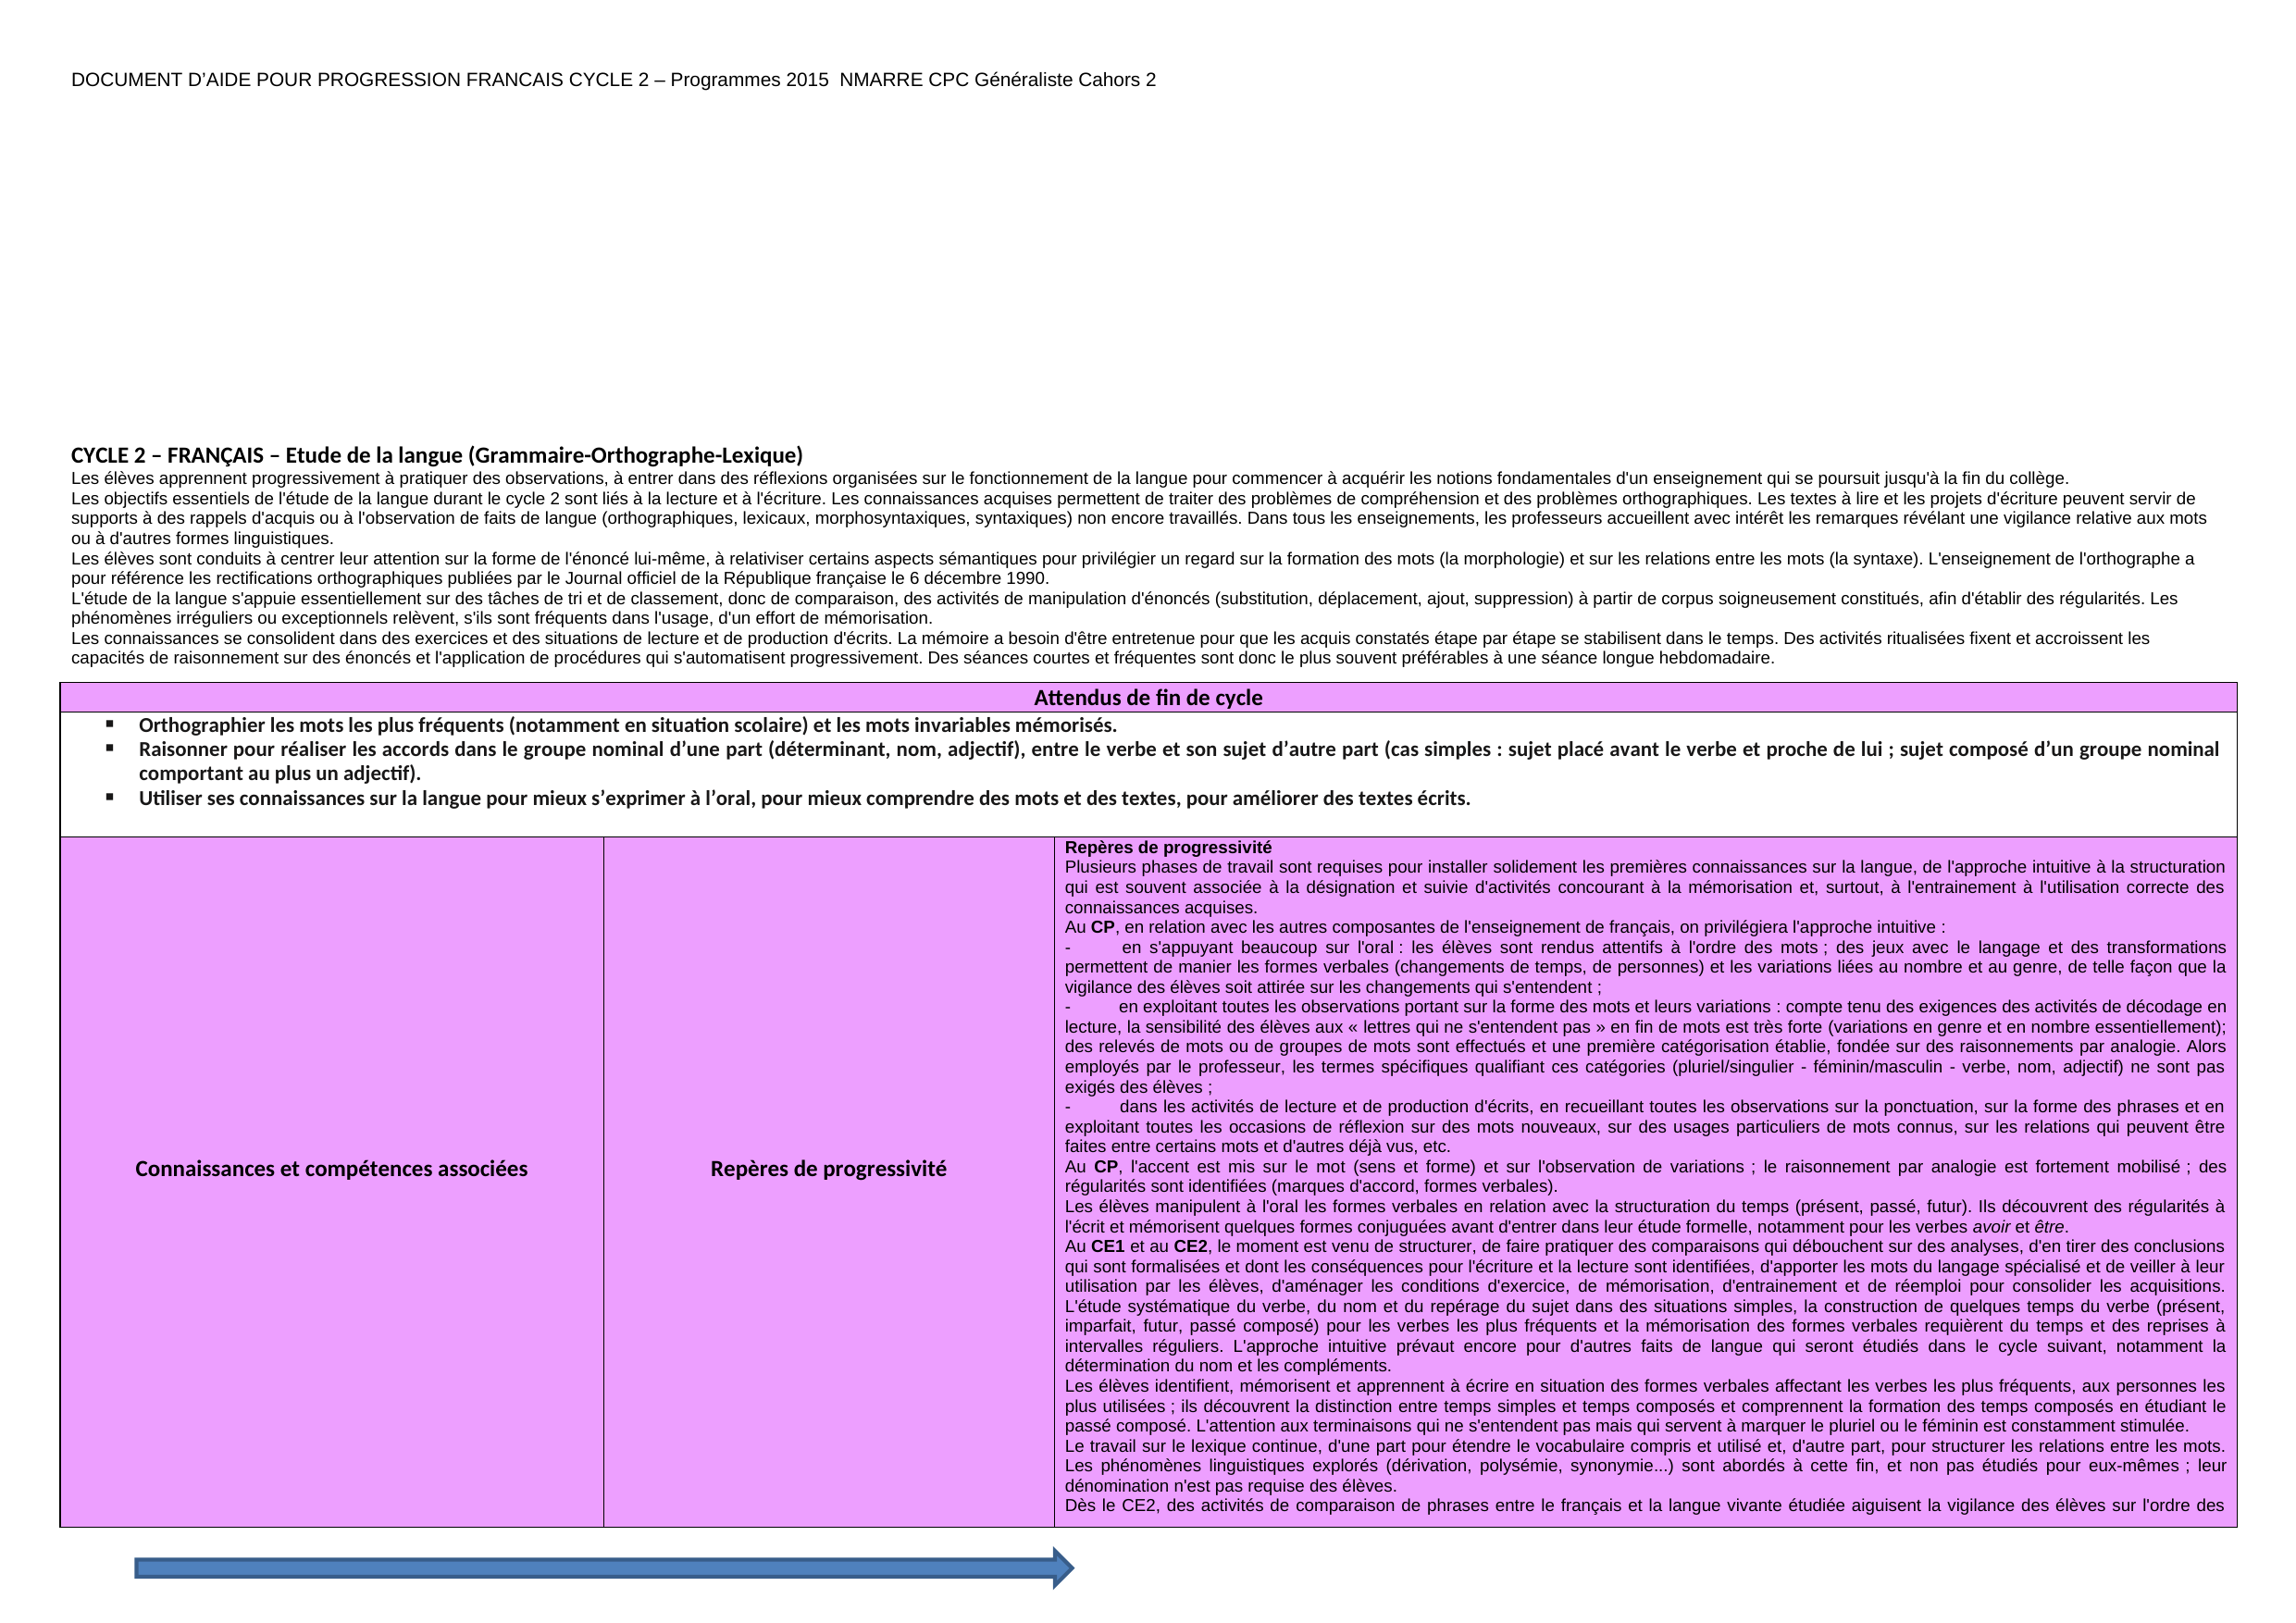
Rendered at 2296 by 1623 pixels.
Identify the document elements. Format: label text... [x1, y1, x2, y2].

table_cell Repères de progressivité [604, 837, 1054, 1527]
text Les élèves apprennent progressivement à pratiquer des observations, à entrer dans des réflexions organisées sur le fonctionnement de la langue pour commencer à acquérir les notions fondamentales d'un enseignement qui se poursuit jusqu'à la fin du collège. [71, 468, 2226, 489]
text Les connaissances se consolident dans des exercices et des situations de lecture et de production d'écrits. La mémoire a besoin d'être entretenue pour que les acquis constatés étape par étape se stabilisent dans le temps. Des activités ritualisées fixent et accroissent les capacités de raisonnement sur des énoncés et l'application de procédures qui s'automatisent progressivement. Des séances courtes et fréquentes sont donc le plus souvent préférables à une séance longue hebdomadaire. [71, 628, 2226, 668]
text Les objectifs essentiels de l'étude de la langue durant le cycle 2 sont liés à la lecture et à l'écriture. Les connaissances acquises permettent de traiter des problèmes de compréhension et des problèmes orthographiques. Les textes à lire et les projets d'écriture peuvent servir de supports à des rappels d'acquis ou à l'observation de faits de langue (orthographiques, lexicaux, morphosyntaxiques, syntaxiques) non encore travaillés. Dans tous les enseignements, les professeurs accueillent avec intérêt les remarques révélant une vigilance relative aux mots ou à d'autres formes linguistiques. [71, 489, 2226, 548]
table_header Attendus de fin de cycle [61, 683, 2237, 712]
table_cell Connaissances et compétences associées [61, 837, 603, 1527]
text L'étude de la langue s'appuie essentiellement sur des tâches de tri et de classement, donc de comparaison, des activités de manipulation d'énoncés (substitution, déplacement, ajout, suppression) à partir de corpus soigneusement constitués, afin d'établir des régularités. Les phénomènes irréguliers ou exceptionnels relèvent, s'ils sont fréquents dans l'usage, d'un effort de mémorisation. [71, 588, 2226, 628]
text Les élèves sont conduits à centrer leur attention sur la forme de l'énoncé lui-même, à relativiser certains aspects sémantiques pour privilégier un regard sur la formation des mots (la morphologie) et sur les relations entre les mots (la syntaxe). L'enseignement de l'orthographe a pour référence les rectifications orthographiques publiées par le Journal officiel de la République française le 6 décembre 1990. [71, 548, 2226, 588]
table_cell Repères de progressivité Plusieurs phases de travail sont requises pour installer solidement les premières connaissances sur la langue, de l'approche intuitive à la structuration qui est souvent associée à la désignation et suivie d'activités concourant à la mémorisation et, surtout, à l'entrainement à l'utilisation correcte des connaissances acquises. Au CP, en relation avec les autres composantes de l'enseignement de français, on privilégiera l'approche intuitive : - en s'appuyant beaucoup sur l'oral : les élèves sont rendus attentifs à l'ordre des mots ; des jeux avec le langage et des transformations permettent de manier les formes verbales (changements de temps, de personnes) et les variations liées au nombre et au genre, de telle façon que la vigilance des élèves soit attirée sur les changements qui s'entendent ; - en exploitant toutes les observations portant sur la forme des mots et leurs variations : compte tenu des exigences des activités de décodage en lecture, la sensibilité des élèves aux « lettres qui ne s'entendent pas » en fin de mots est très forte (variations en genre et en nombre essentiellement); des relevés de mots ou de groupes de mots sont effectués et une première catégorisation établie, fondée sur des raisonnements par analogie. Alors employés par le professeur, les termes spécifiques qualifiant ces catégories (pluriel/singulier - féminin/masculin - verbe, nom, adjectif) ne sont pas exigés des élèves ; - dans les activités de lecture et de production d'écrits, en recueillant toutes les observations sur la ponctuation, sur la forme des phrases et en exploitant toutes les occasions de réflexion sur des mots nouveaux, sur des usages particuliers de mots connus, sur les relations qui peuvent être faites entre certains mots et d'autres déjà vus, etc. Au CP, l'accent est mis sur le mot (sens et forme) et sur l'observation de variations ; le raisonnement par analogie est fortement mobilisé ; des régularités sont identifiées (marques d'accord, formes verbales). Les élèves manipulent à l'oral les formes verbales en relation avec la structuration du temps (présent, passé, futur). Ils découvrent des régularités à l'écrit et mémorisent quelques formes conjuguées avant d'entrer dans leur étude formelle, notamment pour les verbes avoir et être. Au CE1 et au CE2, le moment est venu de structurer, de faire pratiquer des comparaisons qui débouchent sur des analyses, d'en tirer des conclusions qui sont formalisées et dont les conséquences pour l'écriture et la lecture sont identifiées, d'apporter les mots du langage spécialisé et de veiller à leur utilisation par les élèves, d'aménager les conditions d'exercice, de mémorisation, d'entrainement et de réemploi pour consolider les acquisitions. L'étude systématique du verbe, du nom et du repérage du sujet dans des situations simples, la construction de quelques temps du verbe (présent, imparfait, futur, passé composé) pour les verbes les plus fréquents et la mémorisation des formes verbales requièrent du temps et des reprises à intervalles réguliers. L'approche intuitive prévaut encore pour d'autres faits de langue qui seront étudiés dans le cycle suivant, notamment la détermination du nom et les compléments. Les élèves identifient, mémorisent et apprennent à écrire en situation des formes verbales affectant les verbes les plus fréquents, aux personnes les plus utilisées ; ils découvrent la distinction entre temps simples et temps composés et comprennent la formation des temps composés en étudiant le passé composé. L'attention aux terminaisons qui ne s'entendent pas mais qui servent à marquer le pluriel ou le féminin est constamment stimulée. Le travail sur le lexique continue, d'une part pour étendre le vocabulaire compris et utilisé et, d'autre part, pour structurer les relations entre les mots. Les phénomènes linguistiques explorés (dérivation, polysémie, synonymie...) sont abordés à cette fin, et non pas étudiés pour eux-mêmes ; leur dénomination n'est pas requise des élèves. Dès le CE2, des activités de comparaison de phrases entre le français et la langue vivante étudiée aiguisent la vigilance des élèves sur l'ordre des [1055, 837, 2237, 1527]
table_cell Orthographier les mots les plus fréquents (notamment en situation scolaire) et les mots invariables mémorisés. Raisonner pour réaliser les accords dans le groupe nominal d’une part (déterminant, nom, adjectif), entre le verbe et son sujet d’autre part (cas simples : sujet placé avant le verbe et proche de lui ; sujet composé d’un groupe nominal comportant au plus un adjectif). Utiliser ses connaissances sur la langue pour mieux s’exprimer à l’oral, pour mieux comprendre des mots et des textes, pour améliorer des textes écrits. [61, 712, 2237, 836]
text CYCLE 2 – FRANÇAIS – Etude de la langue (Grammaire-Orthographe-Lexique) [71, 440, 2226, 468]
